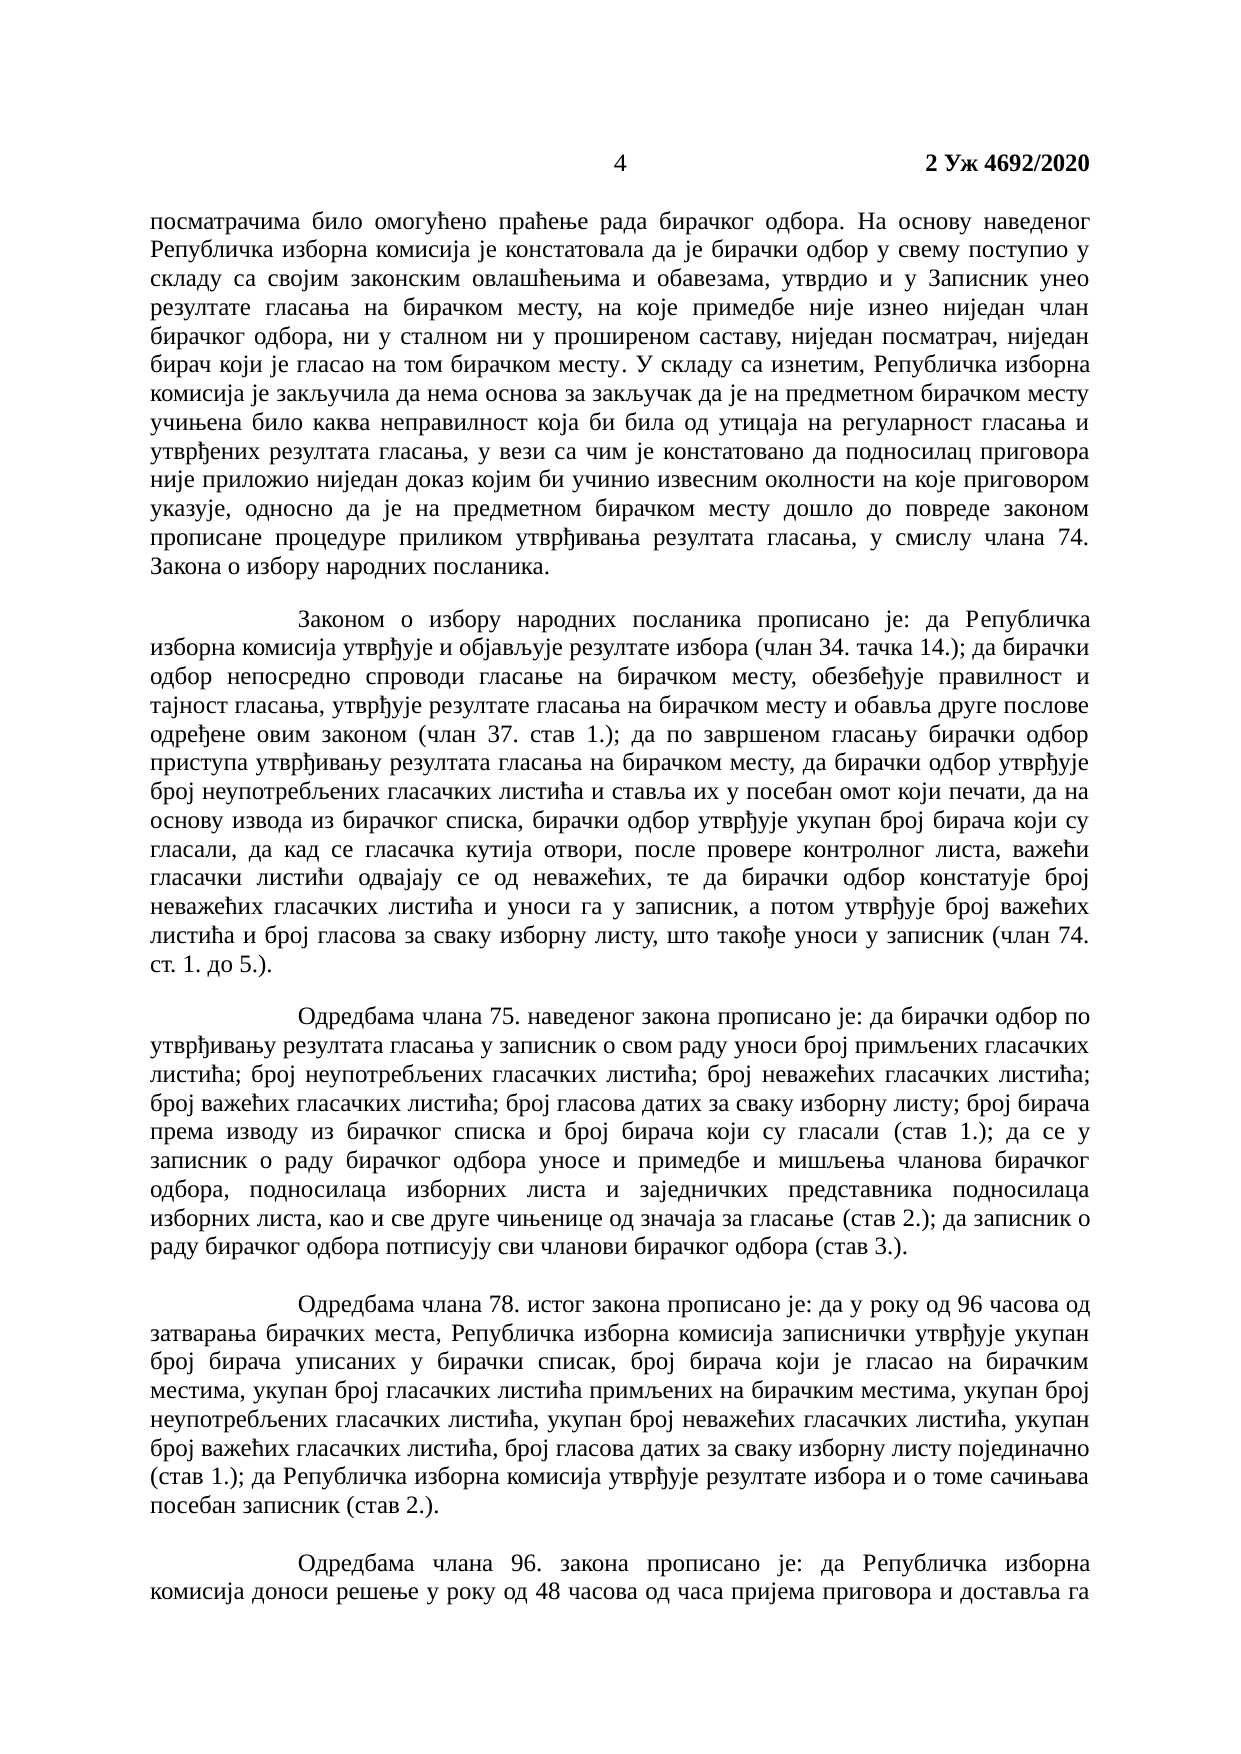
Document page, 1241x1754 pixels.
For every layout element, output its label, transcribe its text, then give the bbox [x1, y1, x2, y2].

text Одредбама члана 75. наведеног закона прописано је: да бирачки одбор по утврђивању резултата гласања у записник о свом раду уноси број примљених гласачких листића; број неупотребљених гласачких листића; број неважећих гласачких листића; број важећих гласачких листића; број гласова датих за сваку изборну листу; број бирача према изводу из бирачког списка и број бирача који су гласали (став 1.); да се у записник о раду бирачког одбора уносе и примедбе и мишљења чланова бирачког одбора, подносилаца изборних листа и заједничких представника подносилаца изборних листа, као и све друге чињенице од значаја за гласање (став 2.); да записник о раду бирачког одбора потписују сви чланови бирачког одбора (став 3.). [150, 1001, 1091, 1260]
text Одредбама члана 78. истог закона прописано је: да у року од 96 часова од затварања бирачких места, Републичка изборна комисија записнички утврђује укупан број бирача уписаних у бирачки списак, број бирача који је гласао на бирачким местима, укупан број гласачких листића примљених на бирачким местима, укупан број неупотребљених гласачких листића, укупан број неважећих гласачких листића, укупан број важећих гласачких листића, број гласова датих за сваку изборну листу појединачно (став 1.); да Републичка изборна комисија утврђује резултате избора и о томе сачињава посебан записник (став 2.). [150, 1260, 1091, 1519]
text посматрачима било омогућено праћење рада бирачког одбора. На основу наведеног Републичка изборна комисија је констатовала да је бирачки одбор у свему поступио у складу са својим законским овлашћењима и обавезама, утврдио и у Записник унео резултате гласања на бирачком месту, на које примедбе није изнео ниједан члан бирачког одбора, ни у сталном ни у проширеном саставу, ниједан посматрач, ниједан бирач који је гласао на том бирачком месту. У складу са изнетим, Републичка изборна комисија је закључила да нема основа за закључак да је на предметном бирачком месту учињена било каква неправилност која би била од утицаја на регуларност гласања и утврђених резултата гласања, у вези са чим је констатовано да подносилац приговора није приложио ниједан доказ којим би учинио извесним околности на које приговором указује, односно да је на предметном бирачком месту дошло до повреде законом прописане процедуре приликом утврђивања резултата гласања, у смислу члана 74. Закона о избору народних посланика. [150, 206, 1091, 579]
text Одредбама члана 96. закона прописано је: да Републичка изборна комисија доноси решење у року од 48 часова од часа пријема приговора и доставља га [150, 1548, 1091, 1605]
text Законом о избору народних посланика прописано је: да Републичка изборна комисија утврђује и објављује резултате избора (члан 34. тачка 14.); да бирачки одбор непосредно спроводи гласање на бирачком месту, обезбеђује правилност и тајност гласања, утврђује резултате гласања на бирачком месту и обавља друге послове одређене овим законом (члан 37. став 1.); да по завршеном гласању бирачки одбор приступа утврђивању резултата гласања на бирачком месту, да бирачки одбор утврђује број неупотребљених гласачких листића и ставља их у посебан омот који печати, да на основу извода из бирачког списка, бирачки одбор утврђује укупан број бирача који су гласали, да кад се гласачка кутија отвори, после провере контролног листа, важећи гласачки листићи одвајају се од неважећих, те да бирачки одбор констатује број неважећих гласачких листића и уноси га у записник, а потом утврђује број важећих листића и број гласова за сваку изборну листу, што такође уноси у записник (члан 74. ст. 1. до 5.). [150, 604, 1091, 977]
